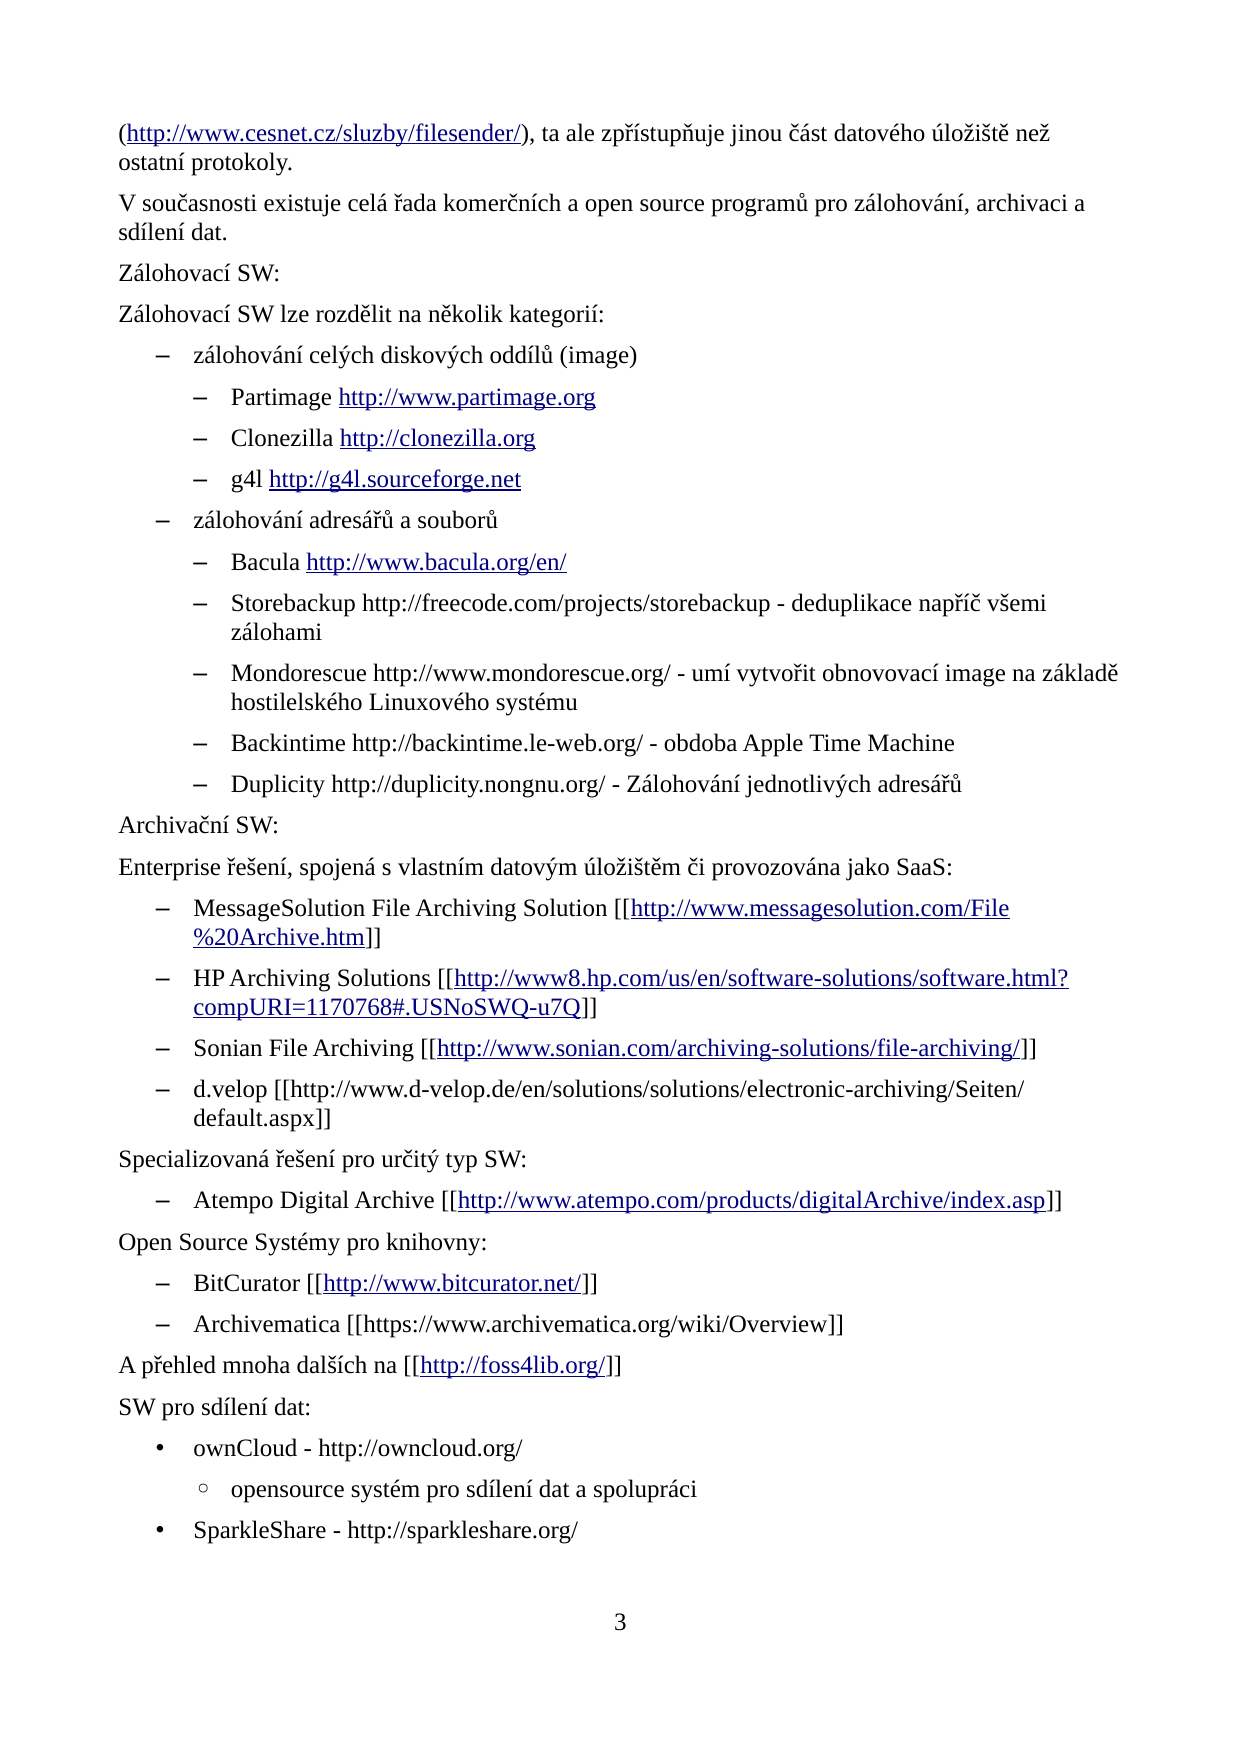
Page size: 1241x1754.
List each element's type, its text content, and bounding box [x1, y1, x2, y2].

list Clonezilla http://clonezilla.org [193, 423, 1122, 452]
text Zálohovací SW lze rozdělit na několik kategorií: [118, 299, 1122, 328]
list ownCloud - http://owncloud.org/ [156, 1433, 1122, 1462]
list Backintime http://backintime.le-web.org/ - obdoba Apple Time Machine [193, 728, 1122, 757]
list Archivematica [[https://www.archivematica.org/wiki/Overview]] [156, 1309, 1122, 1338]
list Bacula http://www.bacula.org/en/ [193, 547, 1122, 576]
text (http://www.cesnet.cz/sluzby/filesender/), ta ale zpřístupňuje jinou část datového úložiště než ostatní protokoly. [118, 118, 1122, 176]
text Enterprise řešení, spojená s vlastním datovým úložištěm či provozována jako SaaS: [118, 852, 1122, 881]
list Partimage http://www.partimage.org [193, 382, 1122, 411]
text Zálohovací SW: [118, 258, 1122, 287]
text Archivační SW: [118, 811, 1122, 839]
list opensource systém pro sdílení dat a spolupráci [193, 1474, 1122, 1503]
list Mondorescue http://www.mondorescue.org/ - umí vytvořit obnovovací image na základě hostilelského Linuxového systému [193, 658, 1122, 716]
list zálohování adresářů a souborů [156, 506, 1122, 534]
list g4l http://g4l.sourceforge.net [193, 464, 1122, 493]
list BitCurator [[http://www.bitcurator.net/]] [156, 1268, 1122, 1297]
list Storebackup http://freecode.com/projects/storebackup - deduplikace napříč všemi zálohami [193, 588, 1122, 646]
list HP Archiving Solutions [[http://www8.hp.com/us/en/software-solutions/software.html?compURI=1170768#.USNoSWQ-u7Q]] [156, 963, 1122, 1021]
list MessageSolution File Archiving Solution [[http://www.messagesolution.com/File%20Archive.htm]] [156, 893, 1122, 951]
list SparkleShare - http://sparkleshare.org/ [156, 1516, 1122, 1544]
text A přehled mnoha dalších na [[http://foss4lib.org/]] [118, 1351, 1122, 1379]
list zálohování celých diskových oddílů (image) [156, 341, 1122, 369]
text Open Source Systémy pro knihovny: [118, 1227, 1122, 1256]
text Specializovaná řešení pro určitý typ SW: [118, 1144, 1122, 1173]
list d.velop [[http://www.d-velop.de/en/solutions/solutions/electronic-archiving/Seiten/default.aspx]] [156, 1074, 1122, 1132]
list Sonian File Archiving [[http://www.sonian.com/archiving-solutions/file-archiving/]] [156, 1033, 1122, 1062]
text V současnosti existuje celá řada komerčních a open source programů pro zálohování, archivaci a sdílení dat. [118, 188, 1122, 246]
list Duplicity http://duplicity.nongnu.org/ - Zálohování jednotlivých adresářů [193, 769, 1122, 798]
list Atempo Digital Archive [[http://www.atempo.com/products/digitalArchive/index.asp]] [156, 1186, 1122, 1214]
text SW pro sdílení dat: [118, 1392, 1122, 1421]
